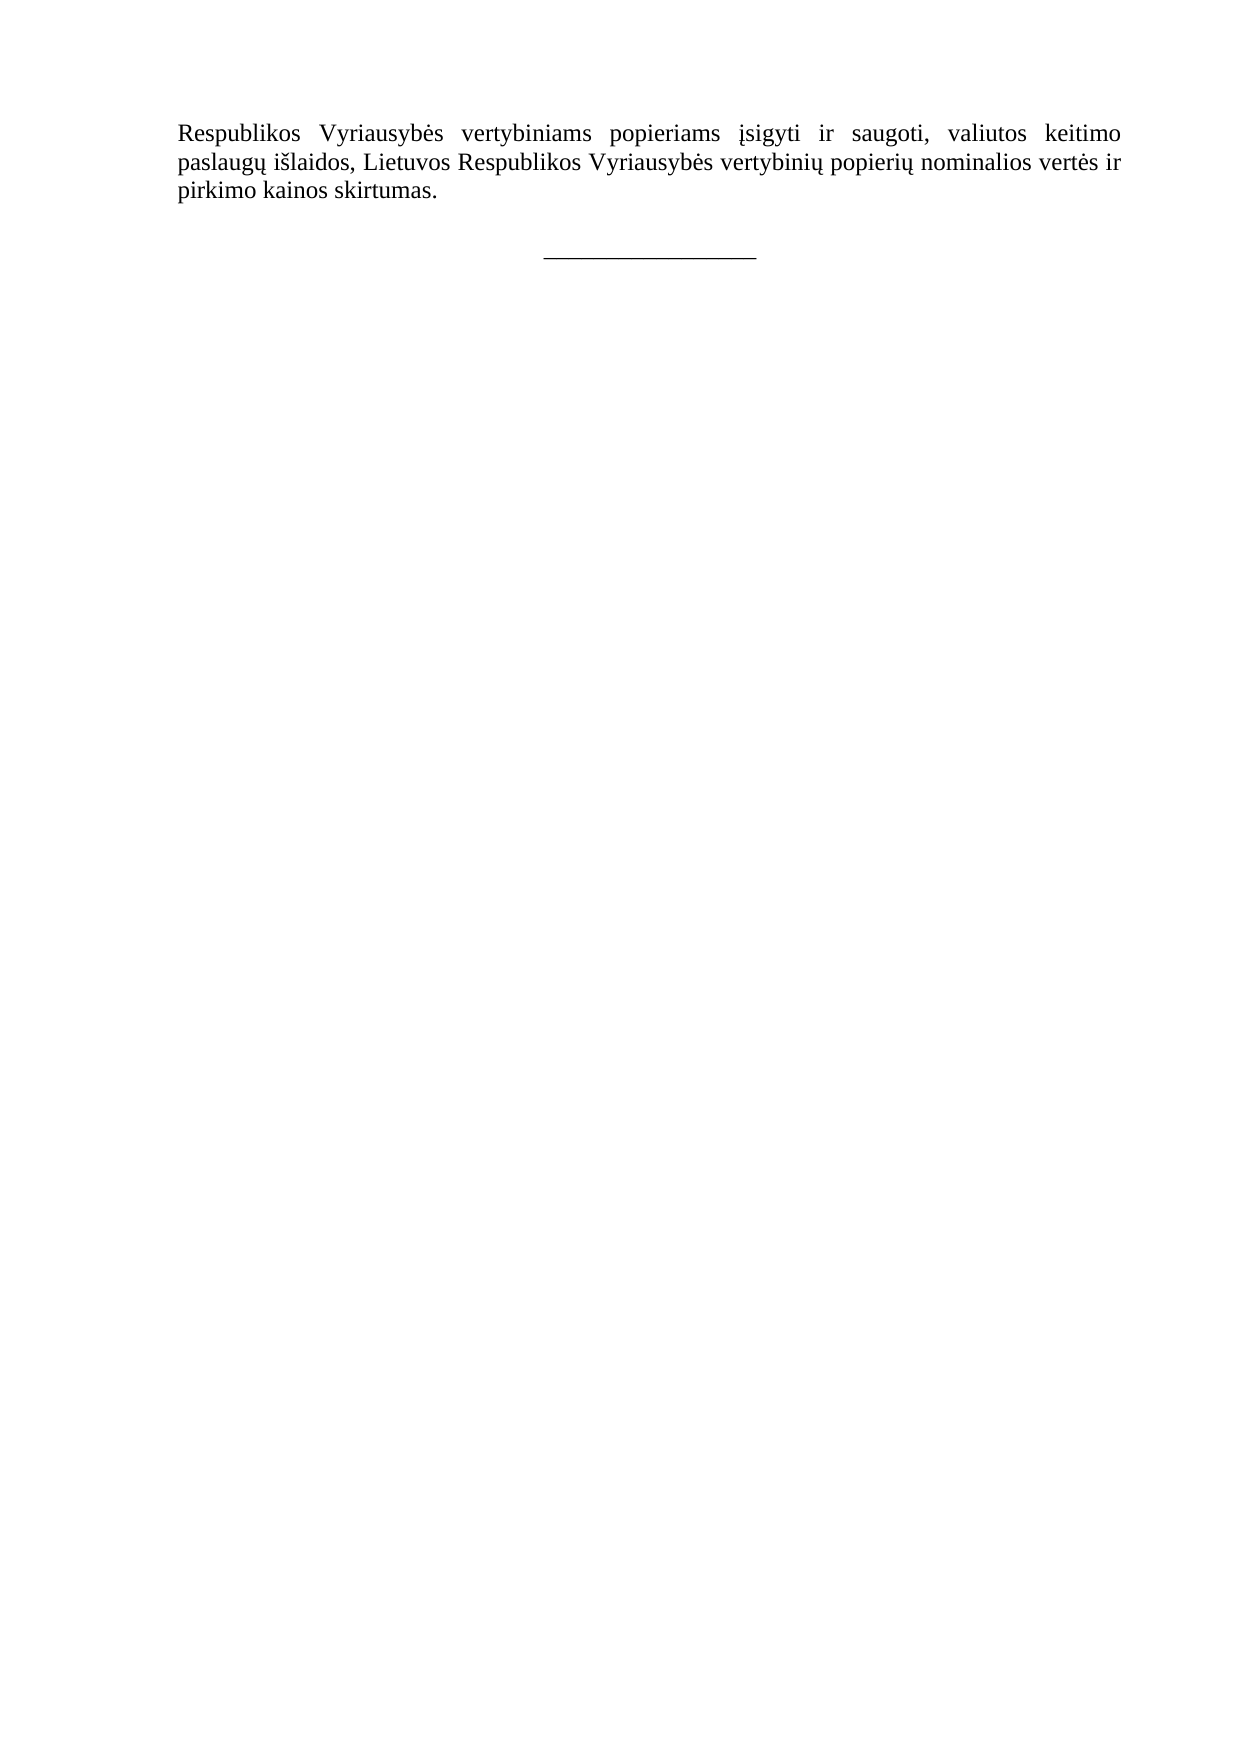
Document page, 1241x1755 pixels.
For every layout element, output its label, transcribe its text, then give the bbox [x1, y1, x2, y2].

text _________________ [177, 233, 1122, 262]
text Respublikos Vyriausybės vertybiniams popieriams įsigyti ir saugoti, valiutos keitimo paslaugų išlaidos, Lietuvos Respublikos Vyriausybės vertybinių popierių nominalios vertės ir pirkimo kainos skirtumas. [177, 118, 1122, 204]
